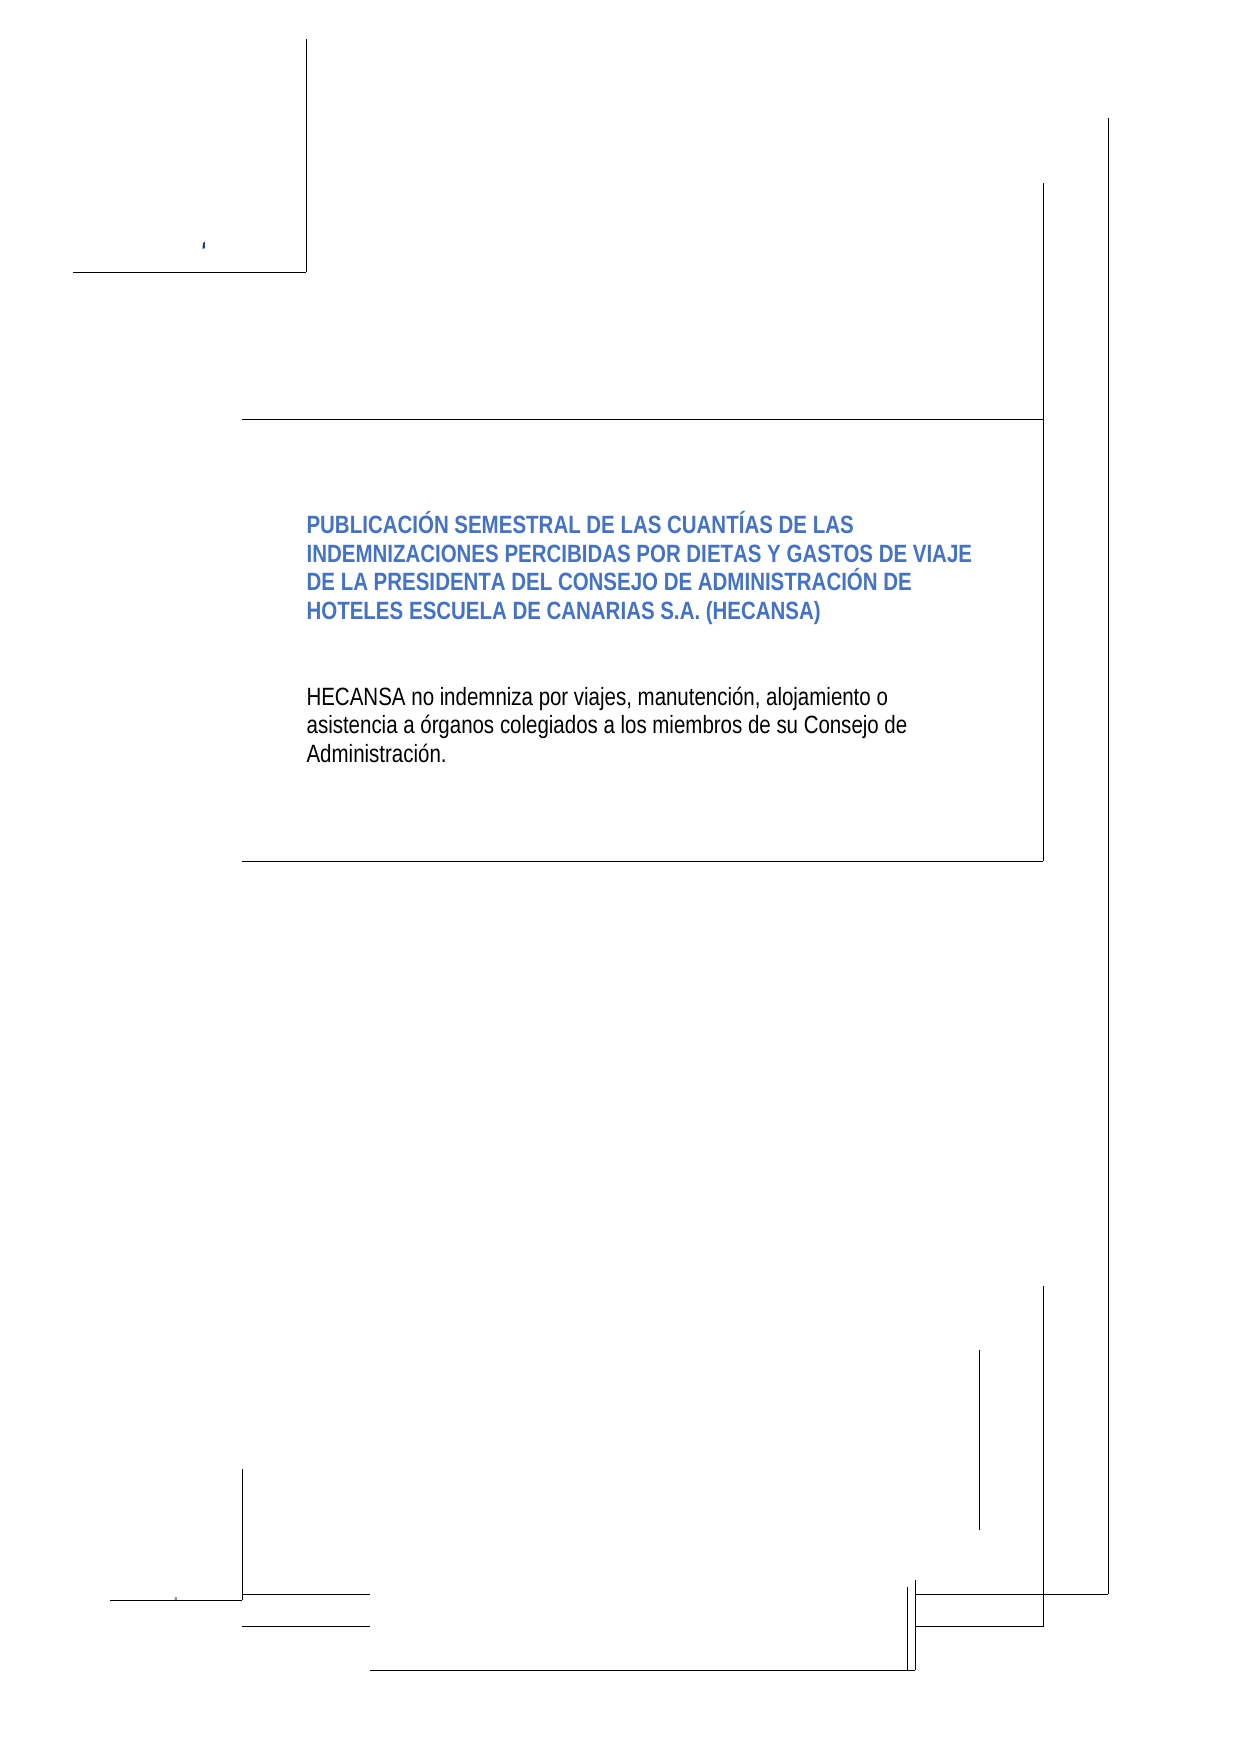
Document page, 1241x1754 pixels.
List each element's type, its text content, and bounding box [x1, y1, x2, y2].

text HECANSA no indemniza por viajes, manutención, alojamiento o asistencia a órganos colegiados a los miembros de su Consejo de Administración. [242, 682, 1043, 768]
text PUBLICACIÓN SEMESTRAL DE LAS CUANTÍAS DE LAS INDEMNIZACIONES PERCIBIDAS POR DIETAS Y GASTOS DE VIAJE DE LA PRESIDENTA DEL CONSEJO DE ADMINISTRACIÓN DE HOTELES ESCUELA DE CANARIAS S.A. (HECANSA) [242, 510, 1043, 624]
